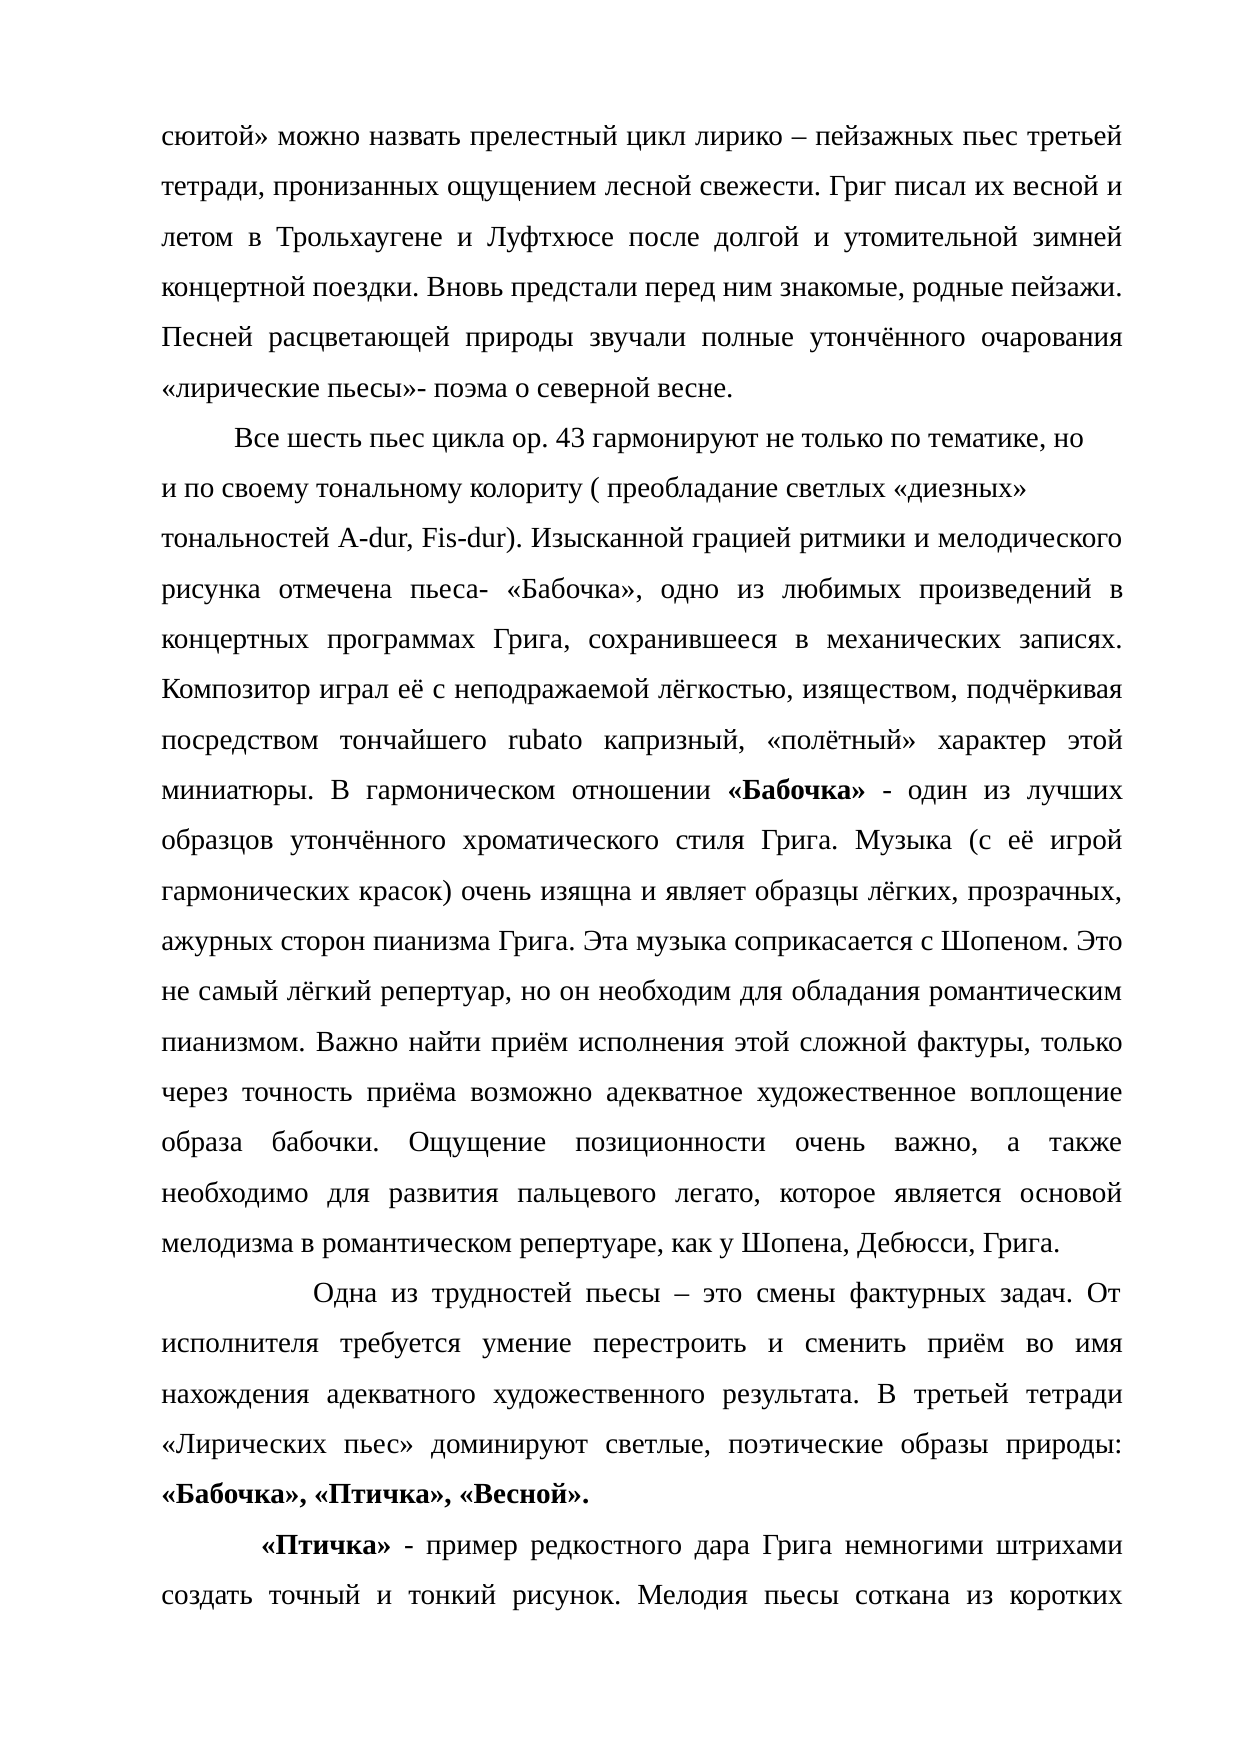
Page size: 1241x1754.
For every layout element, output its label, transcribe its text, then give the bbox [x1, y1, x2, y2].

text сюитой» можно назвать прелестный цикл лирико – пейзажных пьес третьей тетради, пронизанных ощущением лесной свежести. Григ писал их весной и летом в Трольхаугене и Луфтхюсе после долгой и утомительной зимней концертной поездки. Вновь предстали перед ним знакомые, родные пейзажи. Песней расцветающей природы звучали полные утончённого очарования «лирические пьесы»- поэма о северной весне. [161, 118, 1123, 403]
text тональностей A-dur, Fis-dur). Изысканной грацией ритмики и мелодического рисунка отмечена пьеса- «Бабочка», одно из любимых произведений в концертных программах Грига, сохранившееся в механических записях. Композитор играл её с неподражаемой лёгкостью, изяществом, подчёркивая посредством тончайшего rubato капризный, «полётный» характер этой миниатюры. В гармоническом отношении «Бабочка» - один из лучших образцов утончённого хроматического стиля Грига. Музыка (с её игрой гармонических красок) очень изящна и являет образцы лёгких, прозрачных, ажурных сторон пианизма Грига. Эта музыка соприкасается с Шопеном. Это не самый лёгкий репертуар, но он необходим для обладания романтическим пианизмом. Важно найти приём исполнения этой сложной фактуры, только через точность приёма возможно адекватное художественное воплощение образа бабочки. Ощущение позиционности очень важно, а также необходимо для развития пальцевого легато, которое является основой мелодизма в романтическом репертуаре, как у Шопена, Дебюсси, Грига. [161, 521, 1123, 1258]
text Все шесть пьес цикла ор. 43 гармонируют не только по тематике, но [161, 420, 1123, 453]
text Одна из трудностей пьесы – это смены фактурных задач. От исполнителя требуется умение перестроить и сменить приём во имя нахождения адекватного художественного результата. В третьей тетради «Лирических пьес» доминируют светлые, поэтические образы природы: «Бабочка», «Птичка», «Весной». [161, 1275, 1123, 1510]
text и по своему тональному колориту ( преобладание светлых «диезных» [161, 470, 1123, 504]
text «Птичка» - пример редкостного дара Грига немногими штрихами создать точный и тонкий рисунок. Мелодия пьесы соткана из коротких [161, 1527, 1123, 1611]
